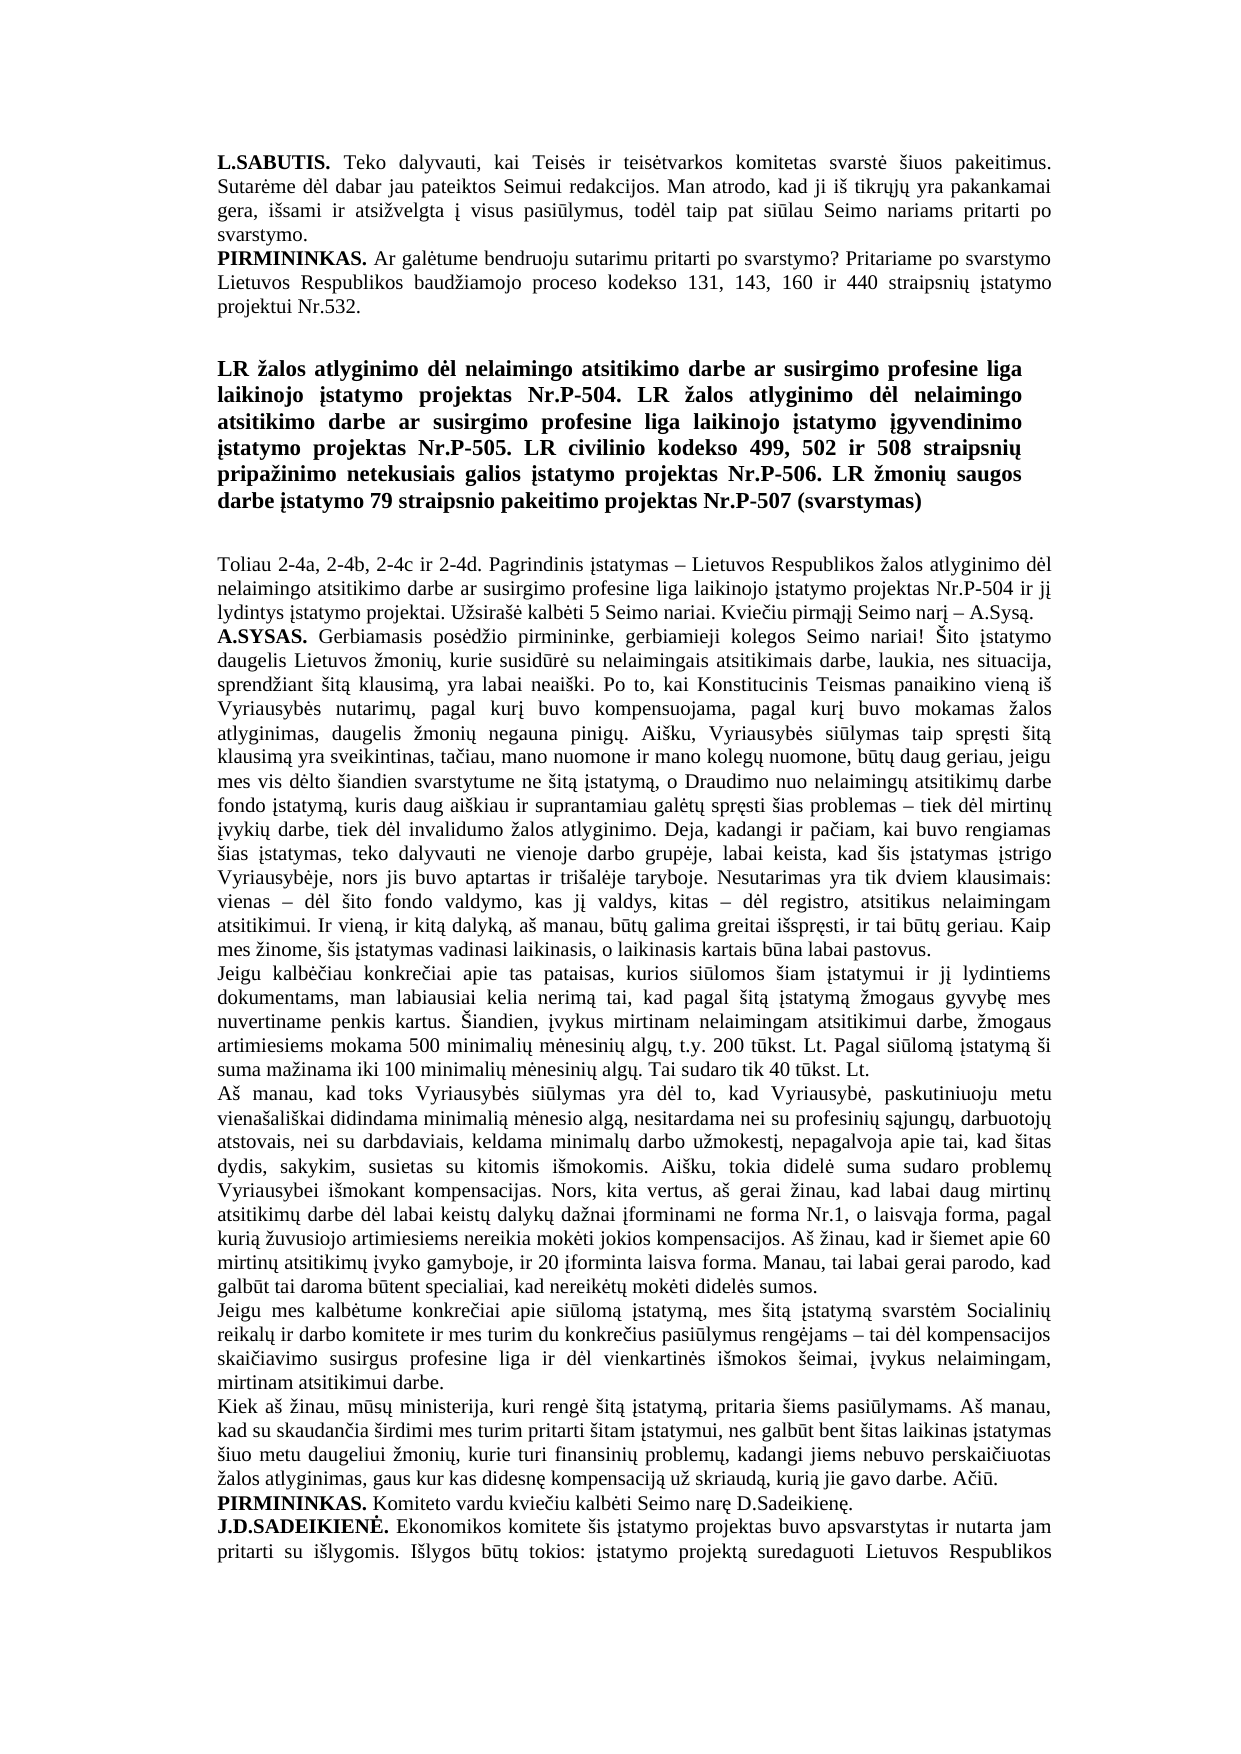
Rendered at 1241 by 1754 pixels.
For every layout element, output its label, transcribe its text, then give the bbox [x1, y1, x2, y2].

text J.D.SADEIKIENĖ. Ekonomikos komitete šis įstatymo projektas buvo apsvarstytas ir nutarta jam pritarti su išlygomis. Išlygos būtų tokios: įstatymo projektą suredaguoti Lietuvos Respublikos [217, 1514, 1053, 1563]
text Jeigu kalbėčiau konkrečiai apie tas pataisas, kurios siūlomos šiam įstatymui ir jį lydintiems dokumentams, man labiausiai kelia nerimą tai, kad pagal šitą įstatymą žmogaus gyvybę mes nuvertiname penkis kartus. Šiandien, įvykus mirtinam nelaimingam atsitikimui darbe, žmogaus artimiesiems mokama 500 minimalių mėnesinių algų, t.y. 200 tūkst. Lt. Pagal siūlomą įstatymą ši suma mažinama iki 100 minimalių mėnesinių algų. Tai sudaro tik 40 tūkst. Lt. [217, 961, 1053, 1081]
text Aš manau, kad toks Vyriausybės siūlymas yra dėl to, kad Vyriausybė, paskutiniuoju metu vienašališkai didindama minimalią mėnesio algą, nesitardama nei su profesinių sąjungų, darbuotojų atstovais, nei su darbdaviais, keldama minimalų darbo užmokestį, nepagalvoja apie tai, kad šitas dydis, sakykim, susietas su kitomis išmokomis. Aišku, tokia didelė suma sudaro problemų Vyriausybei išmokant kompensacijas. Nors, kita vertus, aš gerai žinau, kad labai daug mirtinų atsitikimų darbe dėl labai keistų dalykų dažnai įforminami ne forma Nr.1, o laisvąja forma, pagal kurią žuvusiojo artimiesiems nereikia mokėti jokios kompensacijos. Aš žinau, kad ir šiemet apie 60 mirtinų atsitikimų įvyko gamyboje, ir 20 įforminta laisva forma. Manau, tai labai gerai parodo, kad galbūt tai daroma būtent specialiai, kad nereikėtų mokėti didelės sumos. [217, 1081, 1053, 1298]
text LR žalos atlyginimo dėl nelaimingo atsitikimo darbe ar susirgimo profesine liga laikinojo įstatymo projektas Nr.P-504. LR žalos atlyginimo dėl nelaimingo atsitikimo darbe ar susirgimo profesine liga laikinojo įstatymo įgyvendinimo įstatymo projektas Nr.P-505. LR civilinio kodekso 499, 502 ir 508 straipsnių pripažinimo netekusiais galios įstatymo projektas Nr.P-506. LR žmonių saugos darbe įstatymo 79 straipsnio pakeitimo projektas Nr.P-507 (svarstymas) [217, 355, 1023, 513]
text A.SYSAS. Gerbiamasis posėdžio pirmininke, gerbiamieji kolegos Seimo nariai! Šito įstatymo daugelis Lietuvos žmonių, kurie susidūrė su nelaimingais atsitikimais darbe, laukia, nes situacija, sprendžiant šitą klausimą, yra labai neaiški. Po to, kai Konstitucinis Teismas panaikino vieną iš Vyriausybės nutarimų, pagal kurį buvo kompensuojama, pagal kurį buvo mokamas žalos atlyginimas, daugelis žmonių negauna pinigų. Aišku, Vyriausybės siūlymas taip spręsti šitą klausimą yra sveikintinas, tačiau, mano nuomone ir mano kolegų nuomone, būtų daug geriau, jeigu mes vis dėlto šiandien svarstytume ne šitą įstatymą, o Draudimo nuo nelaimingų atsitikimų darbe fondo įstatymą, kuris daug aiškiau ir suprantamiau galėtų spręsti šias problemas – tiek dėl mirtinų įvykių darbe, tiek dėl invalidumo žalos atlyginimo. Deja, kadangi ir pačiam, kai buvo rengiamas šias įstatymas, teko dalyvauti ne vienoje darbo grupėje, labai keista, kad šis įstatymas įstrigo Vyriausybėje, nors jis buvo aptartas ir trišalėje taryboje. Nesutarimas yra tik dviem klausimais: vienas – dėl šito fondo valdymo, kas jį valdys, kitas – dėl registro, atsitikus nelaimingam atsitikimui. Ir vieną, ir kitą dalyką, aš manau, būtų galima greitai išspręsti, ir tai būtų geriau. Kaip mes žinome, šis įstatymas vadinasi laikinasis, o laikinasis kartais būna labai pastovus. [217, 624, 1053, 961]
text Jeigu mes kalbėtume konkrečiai apie siūlomą įstatymą, mes šitą įstatymą svarstėm Socialinių reikalų ir darbo komitete ir mes turim du konkrečius pasiūlymus rengėjams – tai dėl kompensacijos skaičiavimo susirgus profesine liga ir dėl vienkartinės išmokos šeimai, įvykus nelaimingam, mirtinam atsitikimui darbe. [217, 1298, 1053, 1394]
text L.SABUTIS. Teko dalyvauti, kai Teisės ir teisėtvarkos komitetas svarstė šiuos pakeitimus. Sutarėme dėl dabar jau pateiktos Seimui redakcijos. Man atrodo, kad ji iš tikrųjų yra pakankamai gera, išsami ir atsižvelgta į visus pasiūlymus, todėl taip pat siūlau Seimo nariams pritarti po svarstymo. [217, 150, 1053, 246]
text Kiek aš žinau, mūsų ministerija, kuri rengė šitą įstatymą, pritaria šiems pasiūlymams. Aš manau, kad su skaudančia širdimi mes turim pritarti šitam įstatymui, nes galbūt bent šitas laikinas įstatymas šiuo metu daugeliui žmonių, kurie turi finansinių problemų, kadangi jiems nebuvo perskaičiuotas žalos atlyginimas, gaus kur kas didesnę kompensaciją už skriaudą, kurią jie gavo darbe. Ačiū. [217, 1394, 1053, 1490]
text Toliau 2-4a, 2-4b, 2-4c ir 2-4d. Pagrindinis įstatymas – Lietuvos Respublikos žalos atlyginimo dėl nelaimingo atsitikimo darbe ar susirgimo profesine liga laikinojo įstatymo projektas Nr.P-504 ir jį lydintys įstatymo projektai. Užsirašė kalbėti 5 Seimo nariai. Kviečiu pirmąjį Seimo narį – A.Sysą. [217, 552, 1053, 624]
text PIRMININKAS. Ar galėtume bendruoju sutarimu pritarti po svarstymo? Pritariame po svarstymo Lietuvos Respublikos baudžiamojo proceso kodekso 131, 143, 160 ir 440 straipsnių įstatymo projektui Nr.532. [217, 246, 1053, 318]
text PIRMININKAS. Komiteto vardu kviečiu kalbėti Seimo narę D.Sadeikienę. [217, 1490, 1053, 1514]
